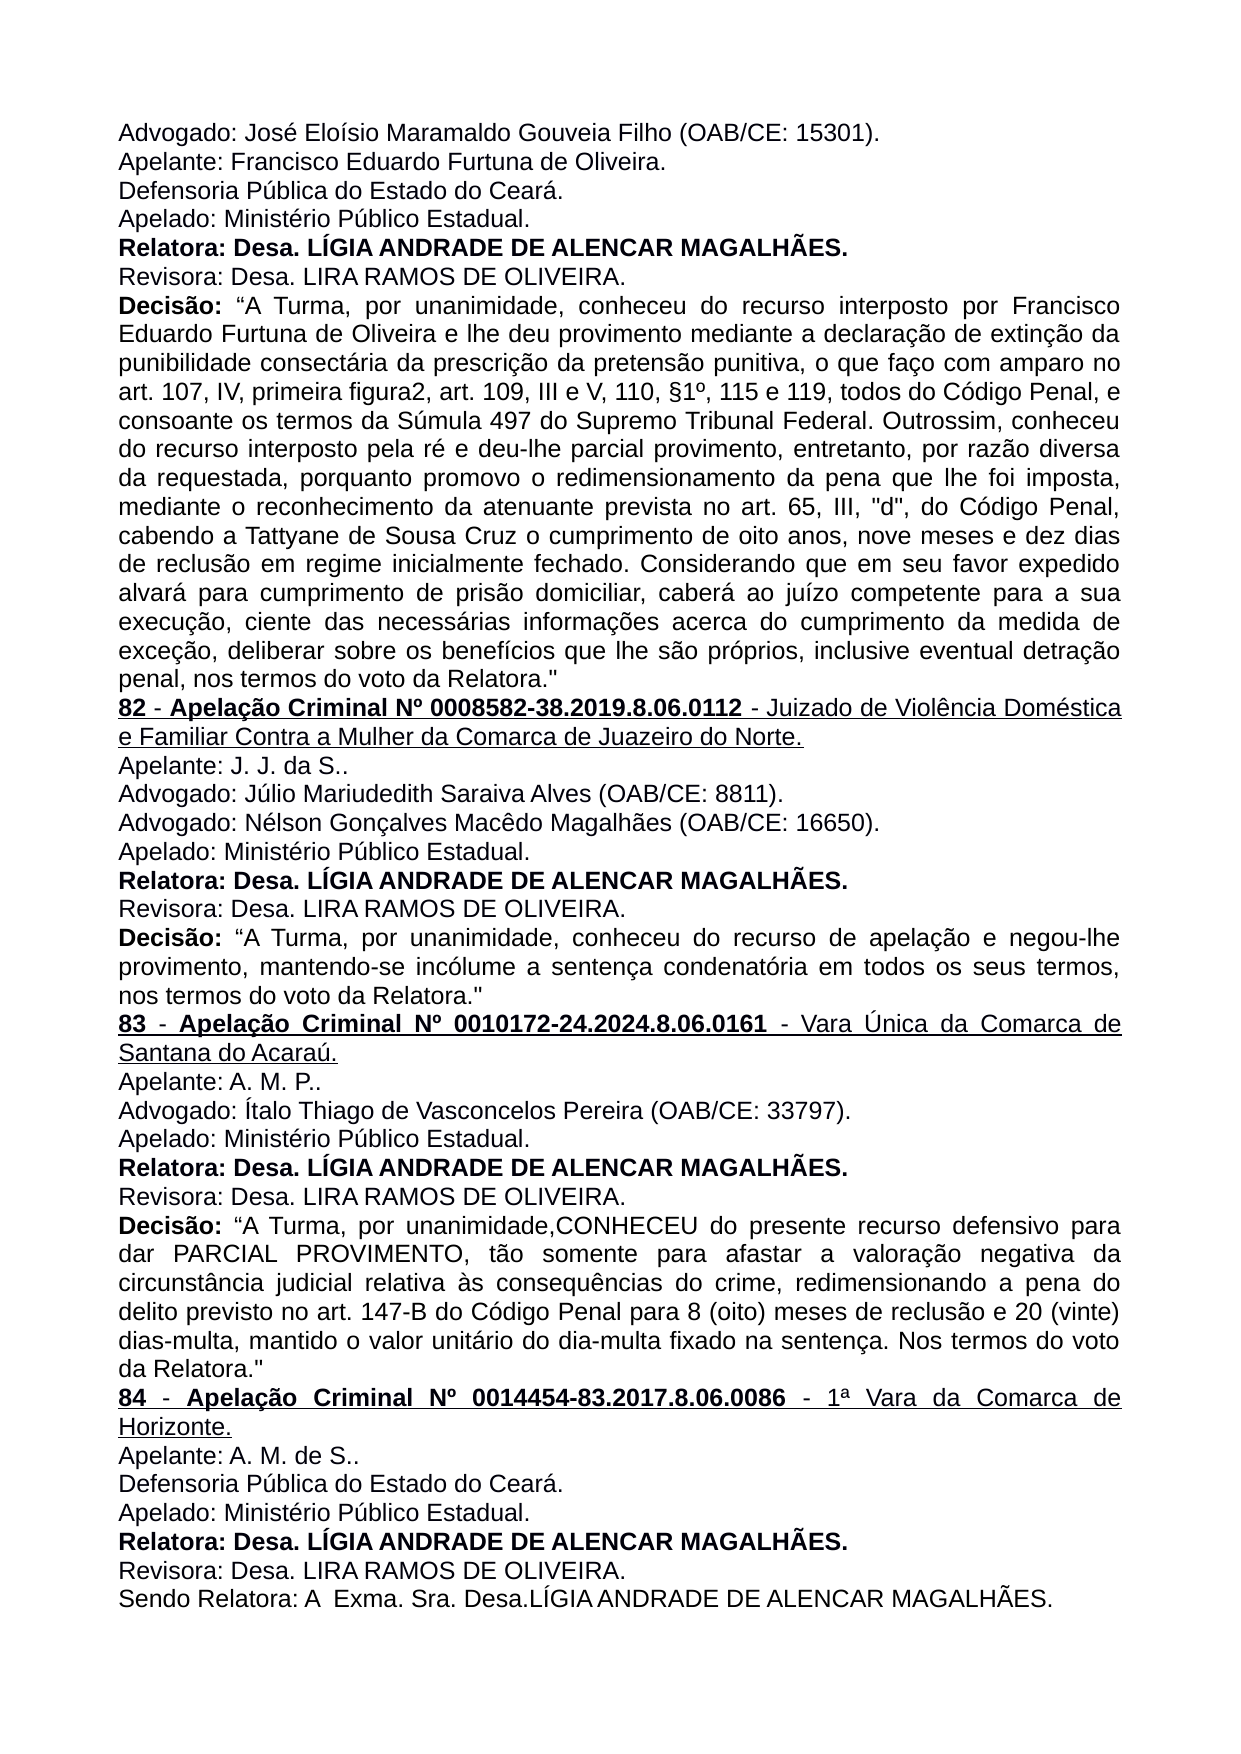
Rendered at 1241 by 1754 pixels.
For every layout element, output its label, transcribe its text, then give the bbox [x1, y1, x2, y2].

text Santana do Acaraú. [118, 1036, 1122, 1067]
text Apelado: Ministério Público Estadual. [118, 1124, 1122, 1153]
text Horizonte. [118, 1409, 1122, 1441]
text e Familiar Contra a Mulher da Comarca de Juazeiro do Norte. [118, 719, 1122, 751]
text Decisão: “A Turma, por unanimidade, conheceu do recurso interposto por Francisco Eduardo Furtuna de Oliveira e lhe deu provimento mediante a declaração de extinção da punibilidade consectária da prescrição da pretensão punitiva, o que faço com amparo no art. 107, IV, primeira figura2, art. 109, III e V, 110, §1º, 115 e 119, todos do Código Penal, e consoante os termos da Súmula 497 do Supremo Tribunal Federal. Outrossim, conheceu do recurso interposto pela ré e deu-lhe parcial provimento, entretanto, por razão diversa da requestada, porquanto promovo o redimensionamento da pena que lhe foi imposta, mediante o reconhecimento da atenuante prevista no art. 65, III, "d", do Código Penal, cabendo a Tattyane de Sousa Cruz o cumprimento de oito anos, nove meses e dez dias de reclusão em regime inicialmente fechado. Considerando que em seu favor expedido alvará para cumprimento de prisão domiciliar, caberá ao juízo competente para a sua execução, ciente das necessárias informações acerca do cumprimento da medida de exceção, deliberar sobre os benefícios que lhe são próprios, inclusive eventual detração penal, nos termos do voto da Relatora." [118, 291, 1122, 693]
text Advogado: Nélson Gonçalves Macêdo Magalhães (OAB/CE: 16650). [118, 808, 1122, 837]
text Revisora: Desa. LIRA RAMOS DE OLIVEIRA. [118, 262, 1122, 291]
text 82 - Apelação Criminal Nº 0008582-38.2019.8.06.0112 - Juizado de Violência Doméstica [118, 693, 1122, 718]
text Relatora: Desa. LÍGIA ANDRADE DE ALENCAR MAGALHÃES. [118, 1153, 1122, 1182]
text Revisora: Desa. LIRA RAMOS DE OLIVEIRA. [118, 1556, 1122, 1584]
text Apelado: Ministério Público Estadual. [118, 204, 1122, 233]
text Revisora: Desa. LIRA RAMOS DE OLIVEIRA. [118, 1182, 1122, 1211]
text 84 - Apelação Criminal Nº 0014454-83.2017.8.06.0086 - 1ª Vara da Comarca de [118, 1383, 1122, 1408]
text Apelante: A. M. P.. [118, 1067, 1122, 1096]
text Advogado: Júlio Mariudedith Saraiva Alves (OAB/CE: 8811). [118, 779, 1122, 808]
text Revisora: Desa. LIRA RAMOS DE OLIVEIRA. [118, 894, 1122, 923]
text Defensoria Pública do Estado do Ceará. [118, 176, 1122, 204]
text Apelado: Ministério Público Estadual. [118, 837, 1122, 866]
text Relatora: Desa. LÍGIA ANDRADE DE ALENCAR MAGALHÃES. [118, 233, 1122, 262]
text 83 - Apelação Criminal Nº 0010172-24.2024.8.06.0161 - Vara Única da Comarca de [118, 1009, 1122, 1034]
text Advogado: José Eloísio Maramaldo Gouveia Filho (OAB/CE: 15301). [118, 118, 1122, 147]
text Advogado: Ítalo Thiago de Vasconcelos Pereira (OAB/CE: 33797). [118, 1096, 1122, 1124]
text Sendo Relatora: A Exma. Sra. Desa.LÍGIA ANDRADE DE ALENCAR MAGALHÃES. [118, 1584, 1122, 1613]
text Apelante: A. M. de S.. [118, 1441, 1122, 1469]
text Apelado: Ministério Público Estadual. [118, 1498, 1122, 1527]
text Relatora: Desa. LÍGIA ANDRADE DE ALENCAR MAGALHÃES. [118, 1527, 1122, 1556]
text Defensoria Pública do Estado do Ceará. [118, 1469, 1122, 1498]
text Decisão: “A Turma, por unanimidade,CONHECEU do presente recurso defensivo para dar PARCIAL PROVIMENTO, tão somente para afastar a valoração negativa da circunstância judicial relativa às consequências do crime, redimensionando a pena do delito previsto no art. 147-B do Código Penal para 8 (oito) meses de reclusão e 20 (vinte) dias-multa, mantido o valor unitário do dia-multa fixado na sentença. Nos termos do voto da Relatora." [118, 1211, 1122, 1383]
text Relatora: Desa. LÍGIA ANDRADE DE ALENCAR MAGALHÃES. [118, 866, 1122, 894]
text Apelante: Francisco Eduardo Furtuna de Oliveira. [118, 147, 1122, 176]
text Apelante: J. J. da S.. [118, 751, 1122, 779]
text Decisão: “A Turma, por unanimidade, conheceu do recurso de apelação e negou-lhe provimento, mantendo-se incólume a sentença condenatória em todos os seus termos, nos termos do voto da Relatora." [118, 923, 1122, 1009]
